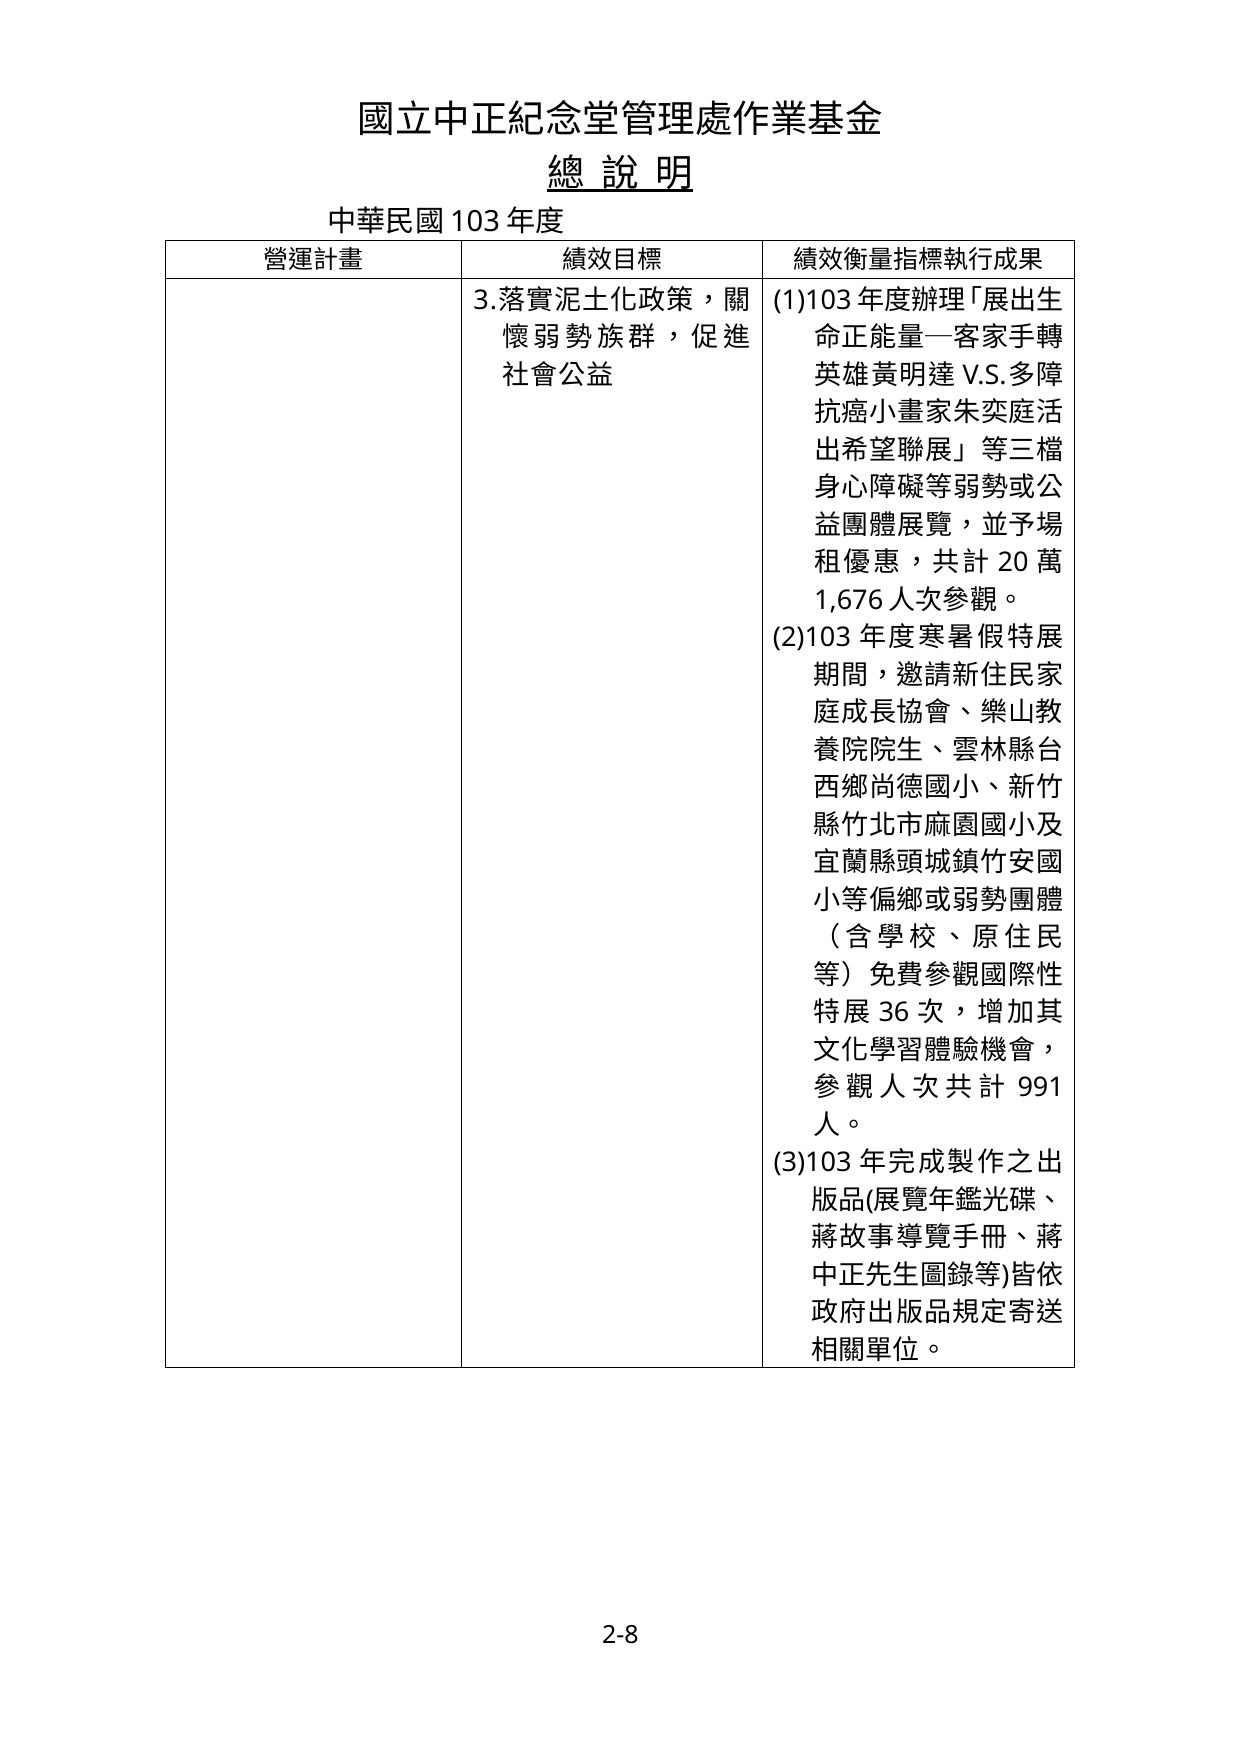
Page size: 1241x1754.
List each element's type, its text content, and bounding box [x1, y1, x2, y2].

table_header 營運計畫 [166, 241, 461, 278]
table_cell 3.落實泥土化政策，關懷弱勢族群，促進社會公益 [462, 279, 762, 1367]
table_cell (1)103年度辦理「展出生命正能量─客家手轉英雄黃明達V.S.多障抗癌小畫家朱奕庭活出希望聯展」等三檔身心障礙等弱勢或公益團體展覽，並予場租優惠，共計20萬1,676人次參觀。 (2)103年度寒暑假特展期間，邀請新住民家庭成長協會、樂山教養院院生、雲林縣台西鄉尚德國小、新竹縣竹北市麻園國小及宜蘭縣頭城鎮竹安國小等偏鄉或弱勢團體（含學校、原住民等）免費參觀國際性特展36次，增加其文化學習體驗機會，參觀人次共計991人。 (3)103年完成製作之出版品(展覽年鑑光碟、蔣故事導覽手冊、蔣中正先生圖錄等)皆依政府出版品規定寄送相關單位。 [763, 279, 1074, 1367]
table_header 績效衡量指標執行成果 [763, 241, 1074, 278]
table_header 績效目標 [462, 241, 762, 278]
table_cell [166, 279, 461, 1367]
